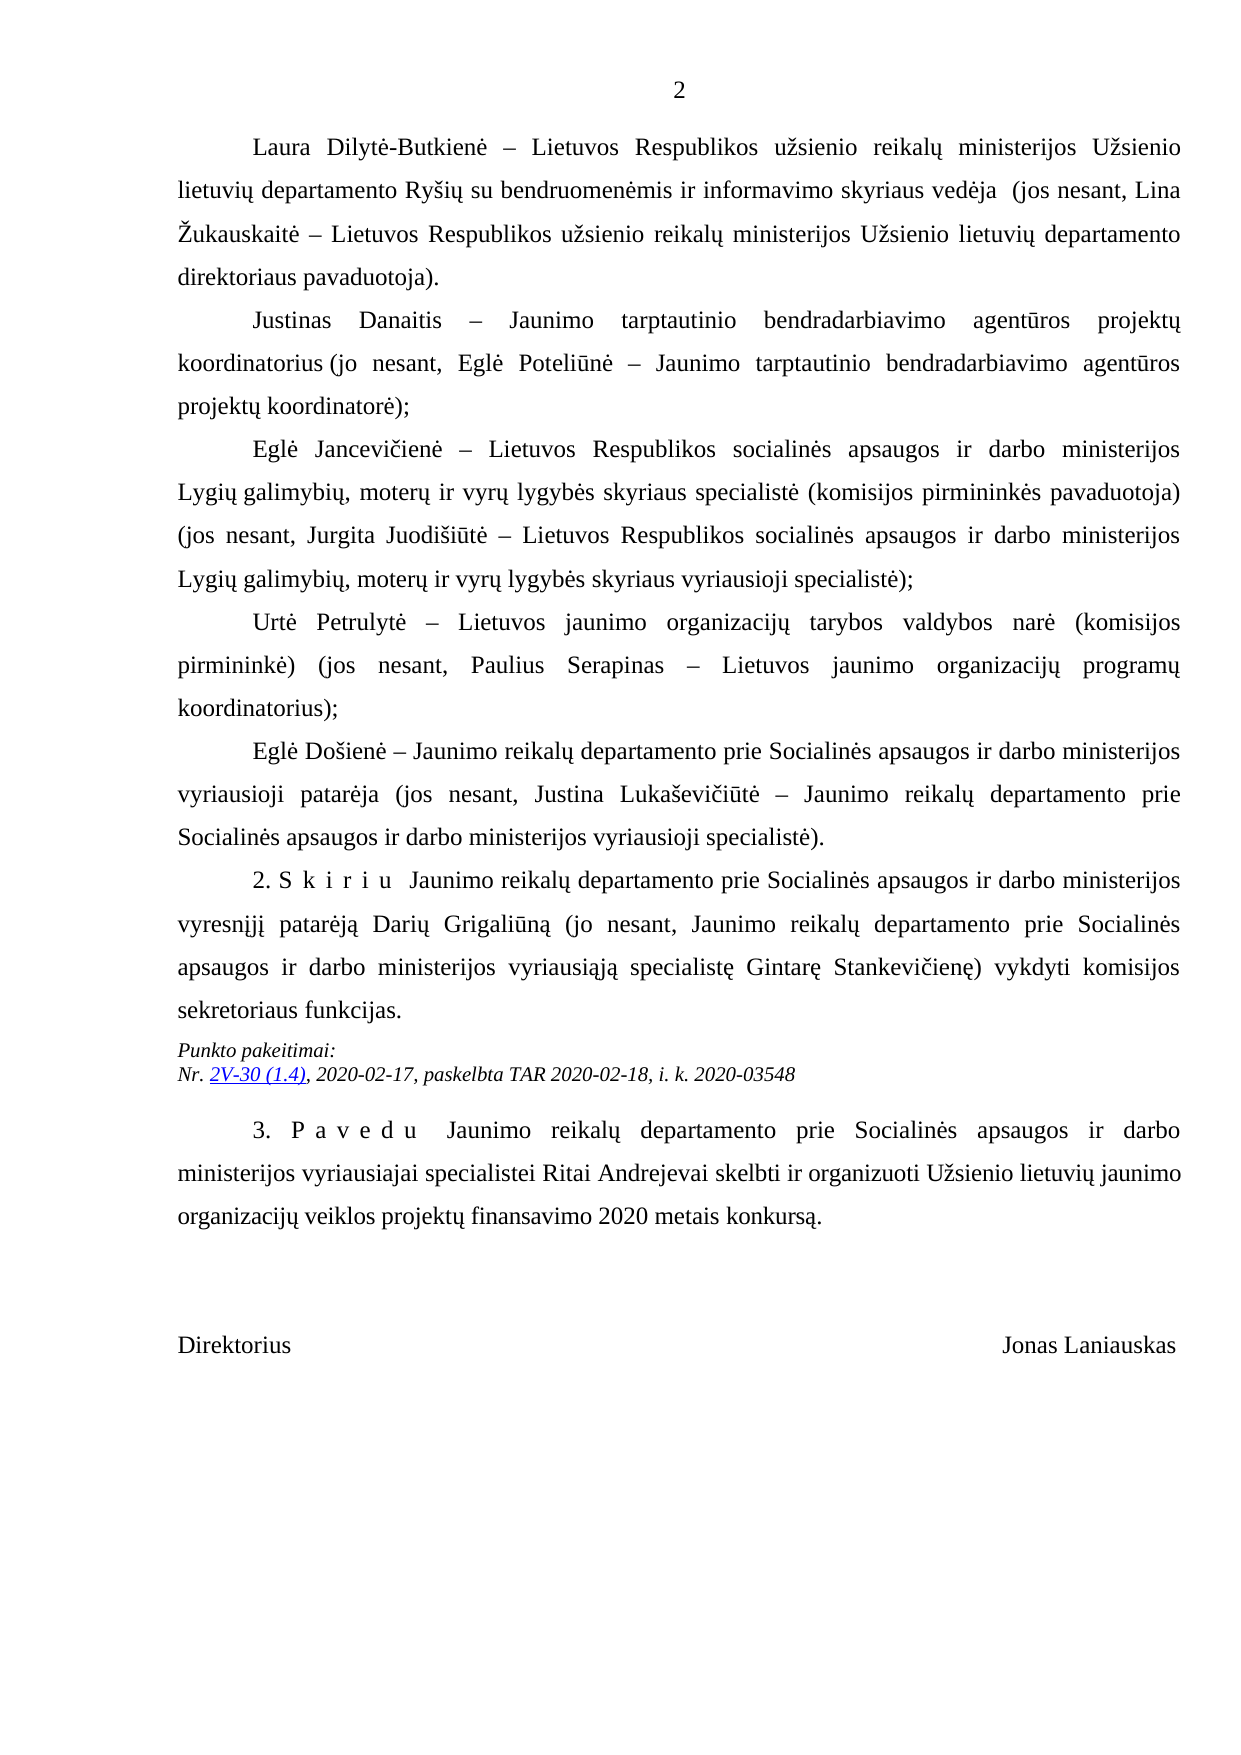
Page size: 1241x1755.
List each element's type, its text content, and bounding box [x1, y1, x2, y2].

text 2. Skiriu Jaunimo reikalų departamento prie Socialinės apsaugos ir darbo ministerijos vyresnįjį patarėją Darių Grigaliūną (jo nesant, Jaunimo reikalų departamento prie Socialinės apsaugos ir darbo ministerijos vyriausiąją specialistę Gintarę Stankevičienę) vykdyti komisijos sekretoriaus funkcijas. [177, 866, 1181, 1024]
text Eglė Jancevičienė – Lietuvos Respublikos socialinės apsaugos ir darbo ministerijos Lygių galimybių, moterų ir vyrų lygybės skyriaus specialistė (komisijos pirmininkės pavaduotoja) (jos nesant, Jurgita Juodišiūtė – Lietuvos Respublikos socialinės apsaugos ir darbo ministerijos Lygių galimybių, moterų ir vyrų lygybės skyriaus vyriausioji specialistė); [177, 434, 1181, 592]
text Punkto pakeitimai: [177, 1038, 1181, 1062]
text Urtė Petrulytė – Lietuvos jaunimo organizacijų tarybos valdybos narė (komisijos pirmininkė) (jos nesant, Paulius Serapinas – Lietuvos jaunimo organizacijų programų koordinatorius); [177, 607, 1181, 722]
text Direktorius Jonas Laniauskas [177, 1331, 1181, 1359]
text Justinas Danaitis – Jaunimo tarptautinio bendradarbiavimo agentūros projektų koordinatorius (jo nesant, Eglė Poteliūnė – Jaunimo tarptautinio bendradarbiavimo agentūros projektų koordinatorė); [177, 305, 1181, 420]
text Nr. 2V-30 (1.4), 2020-02-17, paskelbta TAR 2020-02-18, i. k. 2020-03548 [177, 1062, 1181, 1086]
text Laura Dilytė-Butkienė – Lietuvos Respublikos užsienio reikalų ministerijos Užsienio lietuvių departamento Ryšių su bendruomenėmis ir informavimo skyriaus vedėja (jos nesant, Lina Žukauskaitė – Lietuvos Respublikos užsienio reikalų ministerijos Užsienio lietuvių departamento direktoriaus pavaduotoja). [177, 132, 1181, 291]
text 3. Pavedu Jaunimo reikalų departamento prie Socialinės apsaugos ir darbo ministerijos vyriausiajai specialistei Ritai Andrejevai skelbti ir organizuoti Užsienio lietuvių jaunimo organizacijų veiklos projektų finansavimo 2020 metais konkursą. [177, 1115, 1181, 1230]
text Eglė Došienė – Jaunimo reikalų departamento prie Socialinės apsaugos ir darbo ministerijos vyriausioji patarėja (jos nesant, Justina Lukaševičiūtė – Jaunimo reikalų departamento prie Socialinės apsaugos ir darbo ministerijos vyriausioji specialistė). [177, 736, 1181, 851]
